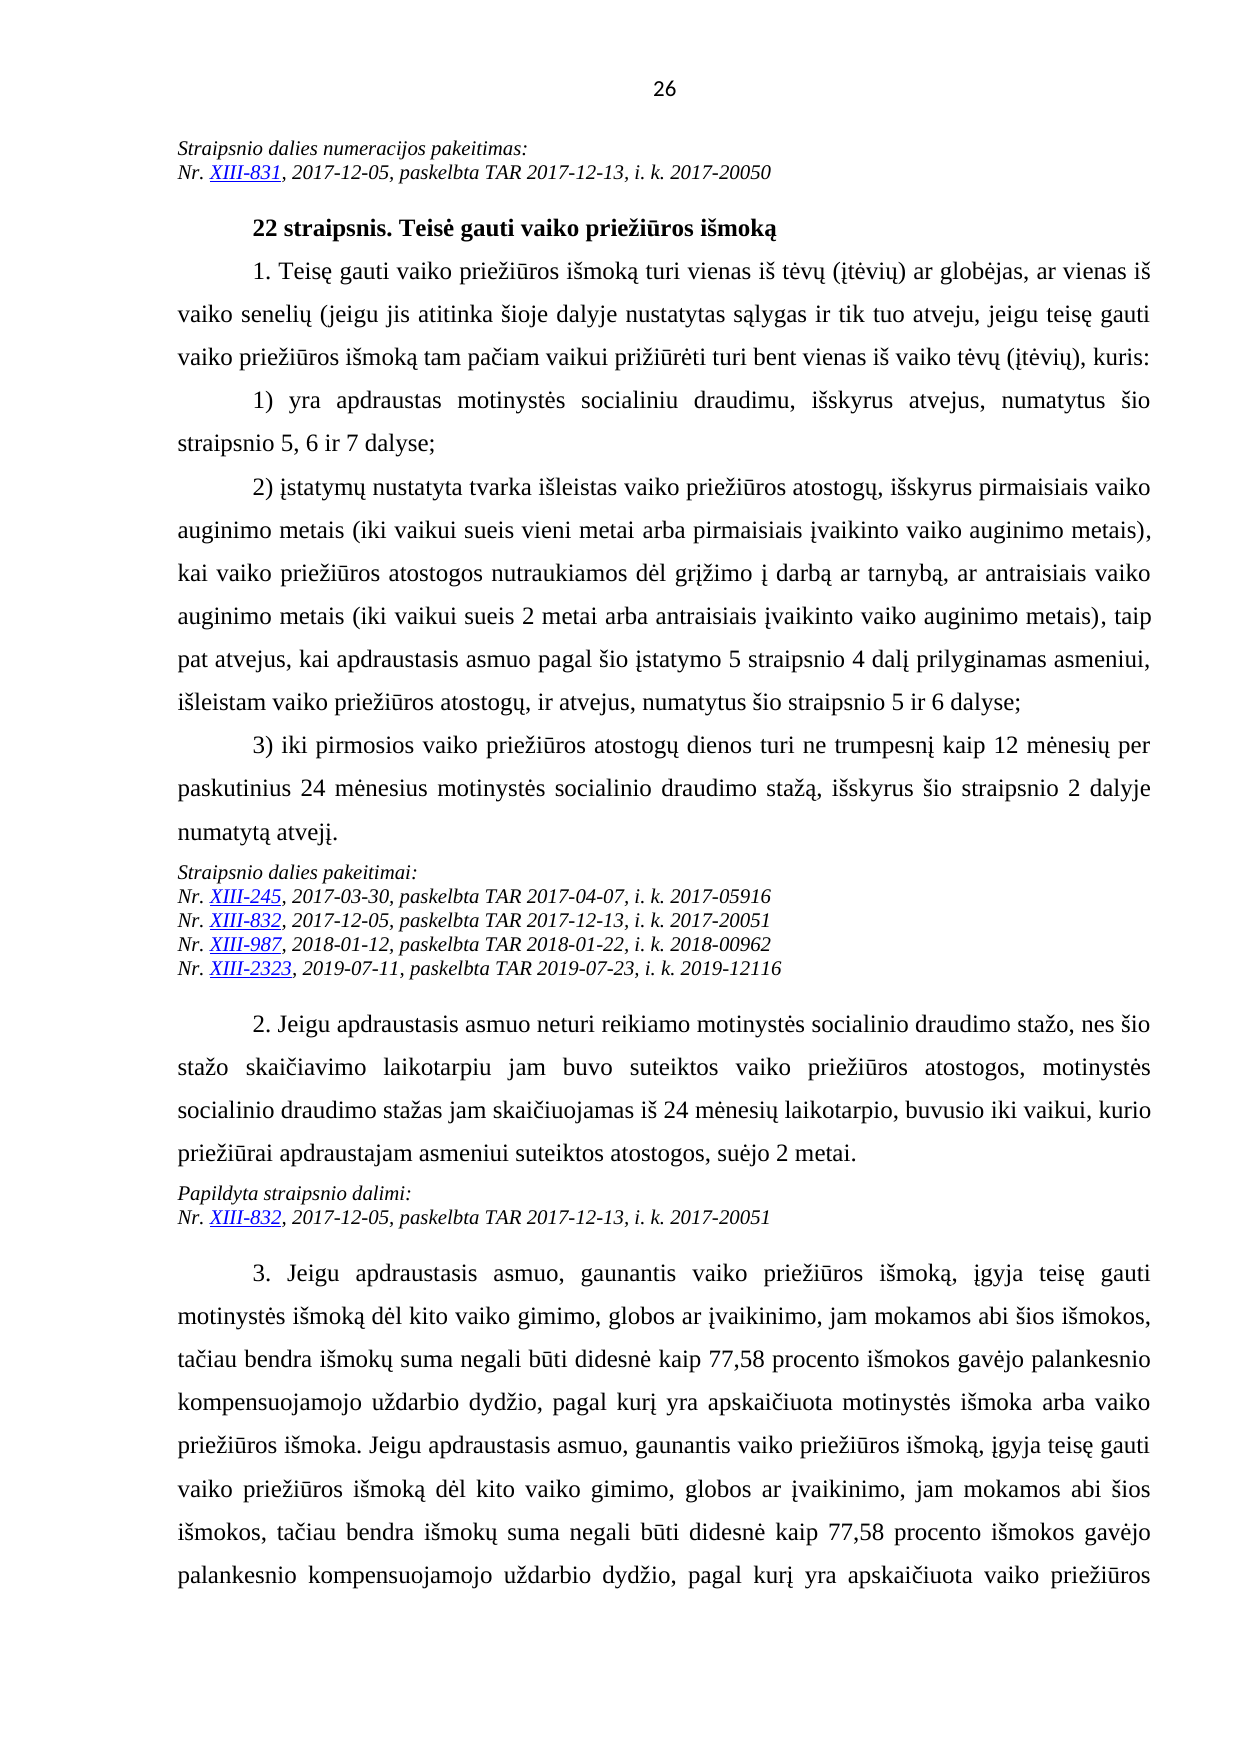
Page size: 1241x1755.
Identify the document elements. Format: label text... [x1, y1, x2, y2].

text Nr. XIII-832, 2017-12-05, paskelbta TAR 2017-12-13, i. k. 2017-20051 [177, 908, 1152, 932]
text 1. Teisę gauti vaiko priežiūros išmoką turi vienas iš tėvų (įtėvių) ar globėjas, ar vienas iš vaiko senelių (jeigu jis atitinka šioje dalyje nustatytas sąlygas ir tik tuo atveju, jeigu teisę gauti vaiko priežiūros išmoką tam pačiam vaikui prižiūrėti turi bent vienas iš vaiko tėvų (įtėvių), kuris: [177, 256, 1152, 371]
text Nr. XIII-987, 2018-01-12, paskelbta TAR 2018-01-22, i. k. 2018-00962 [177, 932, 1152, 956]
text Nr. XIII-832, 2017-12-05, paskelbta TAR 2017-12-13, i. k. 2017-20051 [177, 1205, 1152, 1229]
text 3) iki pirmosios vaiko priežiūros atostogų dienos turi ne trumpesnį kaip 12 mėnesių per paskutinius 24 mėnesius motinystės socialinio draudimo stažą, išskyrus šio straipsnio 2 dalyje numatytą atvejį. [177, 730, 1152, 845]
text 3. Jeigu apdraustasis asmuo, gaunantis vaiko priežiūros išmoką, įgyja teisę gauti motinystės išmoką dėl kito vaiko gimimo, globos ar įvaikinimo, jam mokamos abi šios išmokos, tačiau bendra išmokų suma negali būti didesnė kaip 77,58 procento išmokos gavėjo palankesnio kompensuojamojo uždarbio dydžio, pagal kurį yra apskaičiuota motinystės išmoka arba vaiko priežiūros išmoka. Jeigu apdraustasis asmuo, gaunantis vaiko priežiūros išmoką, įgyja teisę gauti vaiko priežiūros išmoką dėl kito vaiko gimimo, globos ar įvaikinimo, jam mokamos abi šios išmokos, tačiau bendra išmokų suma negali būti didesnė kaip 77,58 procento išmokos gavėjo palankesnio kompensuojamojo uždarbio dydžio, pagal kurį yra apskaičiuota vaiko priežiūros [177, 1258, 1152, 1589]
text Nr. XIII-245, 2017-03-30, paskelbta TAR 2017-04-07, i. k. 2017-05916 [177, 884, 1152, 908]
text Straipsnio dalies numeracijos pakeitimas: [177, 136, 1152, 160]
text 22 straipsnis. Teisė gauti vaiko priežiūros išmoką [177, 213, 1152, 242]
text Nr. XIII-831, 2017-12-05, paskelbta TAR 2017-12-13, i. k. 2017-20050 [177, 160, 1152, 184]
text 2) įstatymų nustatyta tvarka išleistas vaiko priežiūros atostogų, išskyrus pirmaisiais vaiko auginimo metais (iki vaikui sueis vieni metai arba pirmaisiais įvaikinto vaiko auginimo metais), kai vaiko priežiūros atostogos nutraukiamos dėl grįžimo į darbą ar tarnybą, ar antraisiais vaiko auginimo metais (iki vaikui sueis 2 metai arba antraisiais įvaikinto vaiko auginimo metais), taip pat atvejus, kai apdraustasis asmuo pagal šio įstatymo 5 straipsnio 4 dalį prilyginamas asmeniui, išleistam vaiko priežiūros atostogų, ir atvejus, numatytus šio straipsnio 5 ir 6 dalyse; [177, 472, 1152, 716]
text Straipsnio dalies pakeitimai: [177, 860, 1152, 884]
text Nr. XIII-2323, 2019-07-11, paskelbta TAR 2019-07-23, i. k. 2019-12116 [177, 956, 1152, 980]
text 1) yra apdraustas motinystės socialiniu draudimu, išskyrus atvejus, numatytus šio straipsnio 5, 6 ir 7 dalyse; [177, 385, 1152, 457]
text Papildyta straipsnio dalimi: [177, 1181, 1152, 1205]
text 2. Jeigu apdraustasis asmuo neturi reikiamo motinystės socialinio draudimo stažo, nes šio stažo skaičiavimo laikotarpiu jam buvo suteiktos vaiko priežiūros atostogos, motinystės socialinio draudimo stažas jam skaičiuojamas iš 24 mėnesių laikotarpio, buvusio iki vaikui, kurio priežiūrai apdraustajam asmeniui suteiktos atostogos, suėjo 2 metai. [177, 1009, 1152, 1167]
